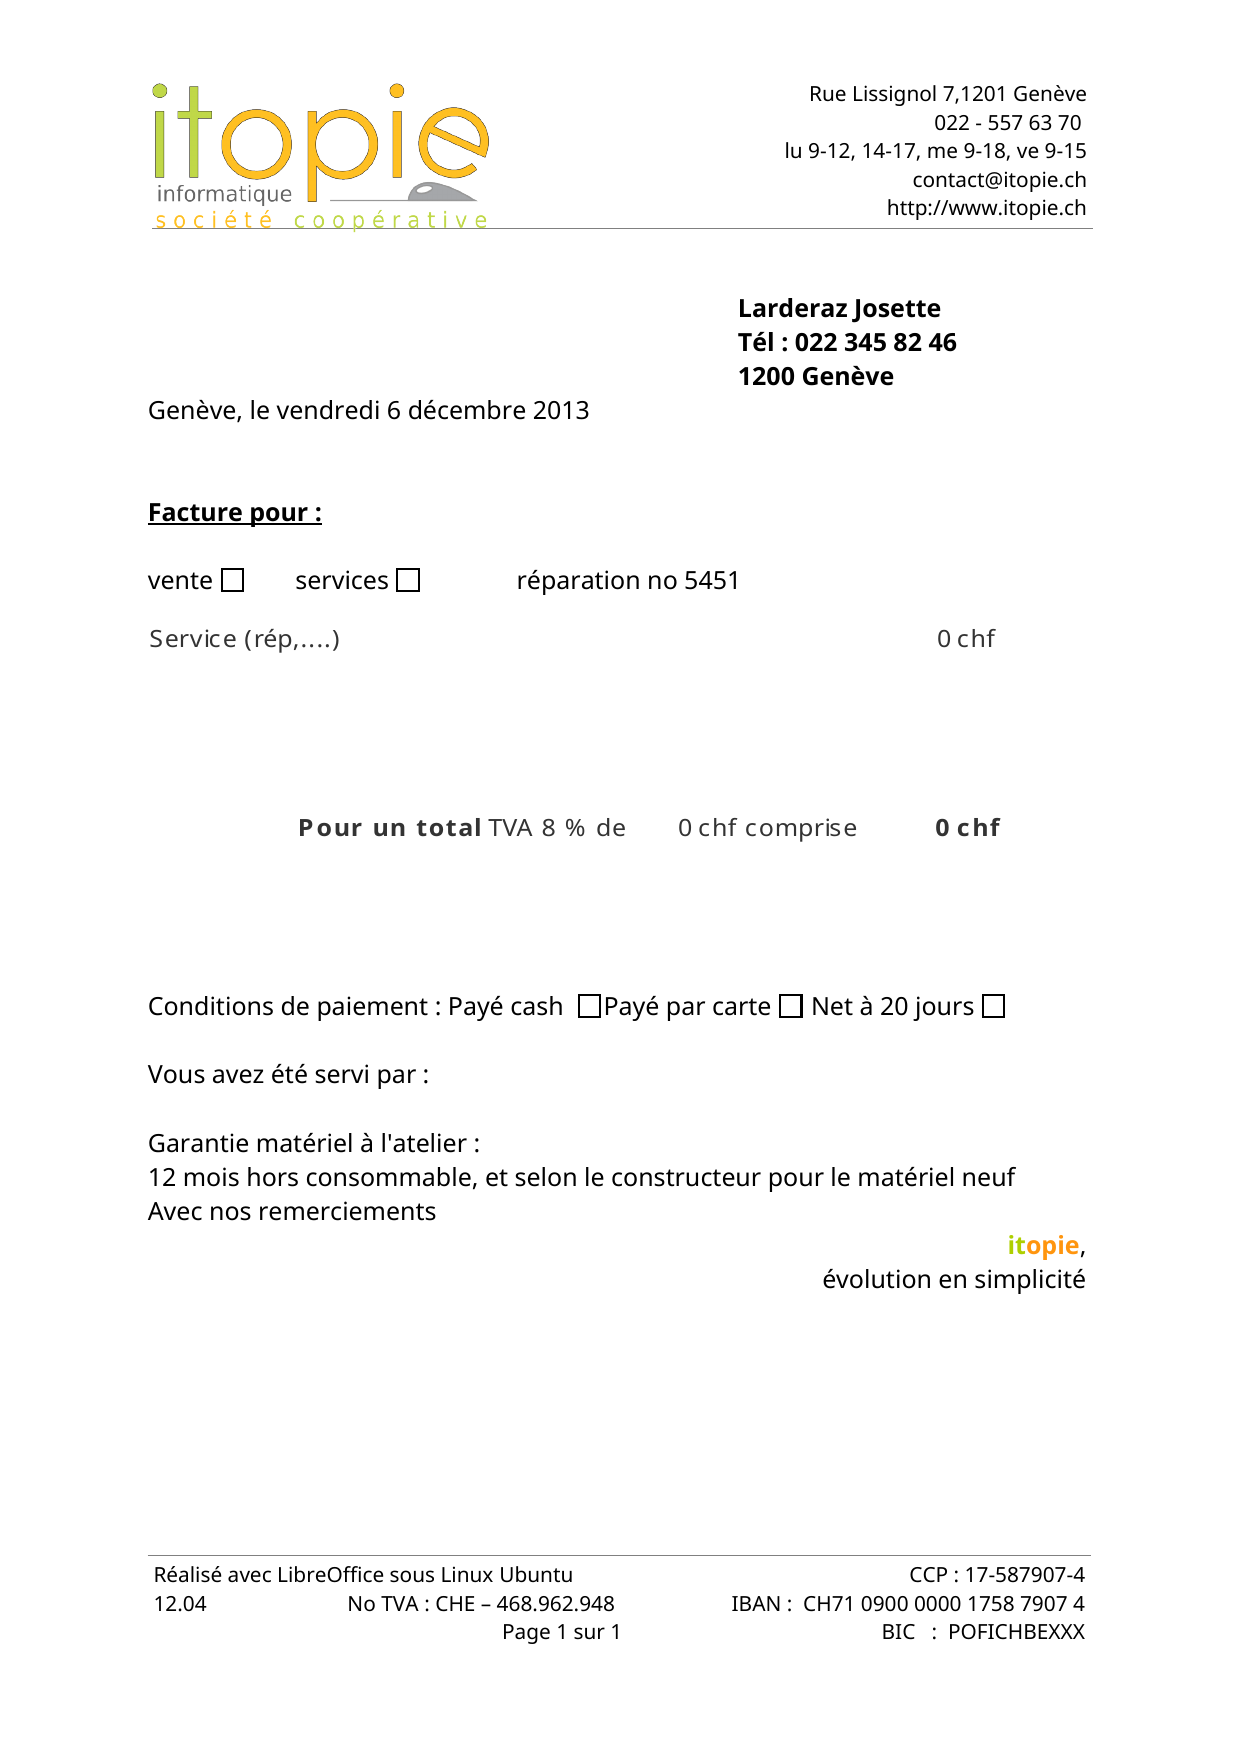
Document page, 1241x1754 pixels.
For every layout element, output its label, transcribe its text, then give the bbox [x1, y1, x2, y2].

text Tél : 022 345 82 46 [148, 324, 1093, 358]
text vente services réparation no 5451 [148, 563, 1093, 597]
text Genève, le vendredi 6 décembre 2013 [148, 392, 1093, 427]
text Vous avez été servi par : [148, 1057, 1093, 1091]
text Facture pour : [148, 495, 1093, 529]
text Larderaz Josette [148, 290, 1093, 324]
text Conditions de paiement : Payé cash Payé par carte Net à 20 jours [148, 989, 1093, 1023]
text 1200 Genève [148, 358, 1093, 392]
picture [138, 72, 500, 244]
text 12 mois hors consommable, et selon le constructeur pour le matériel neuf [148, 1159, 1093, 1193]
text Avec nos remerciements [148, 1193, 1093, 1227]
text Garantie matériel à l'atelier : [148, 1125, 1093, 1159]
text évolution en simplicité [148, 1262, 1093, 1296]
text itopie, [148, 1227, 1093, 1262]
